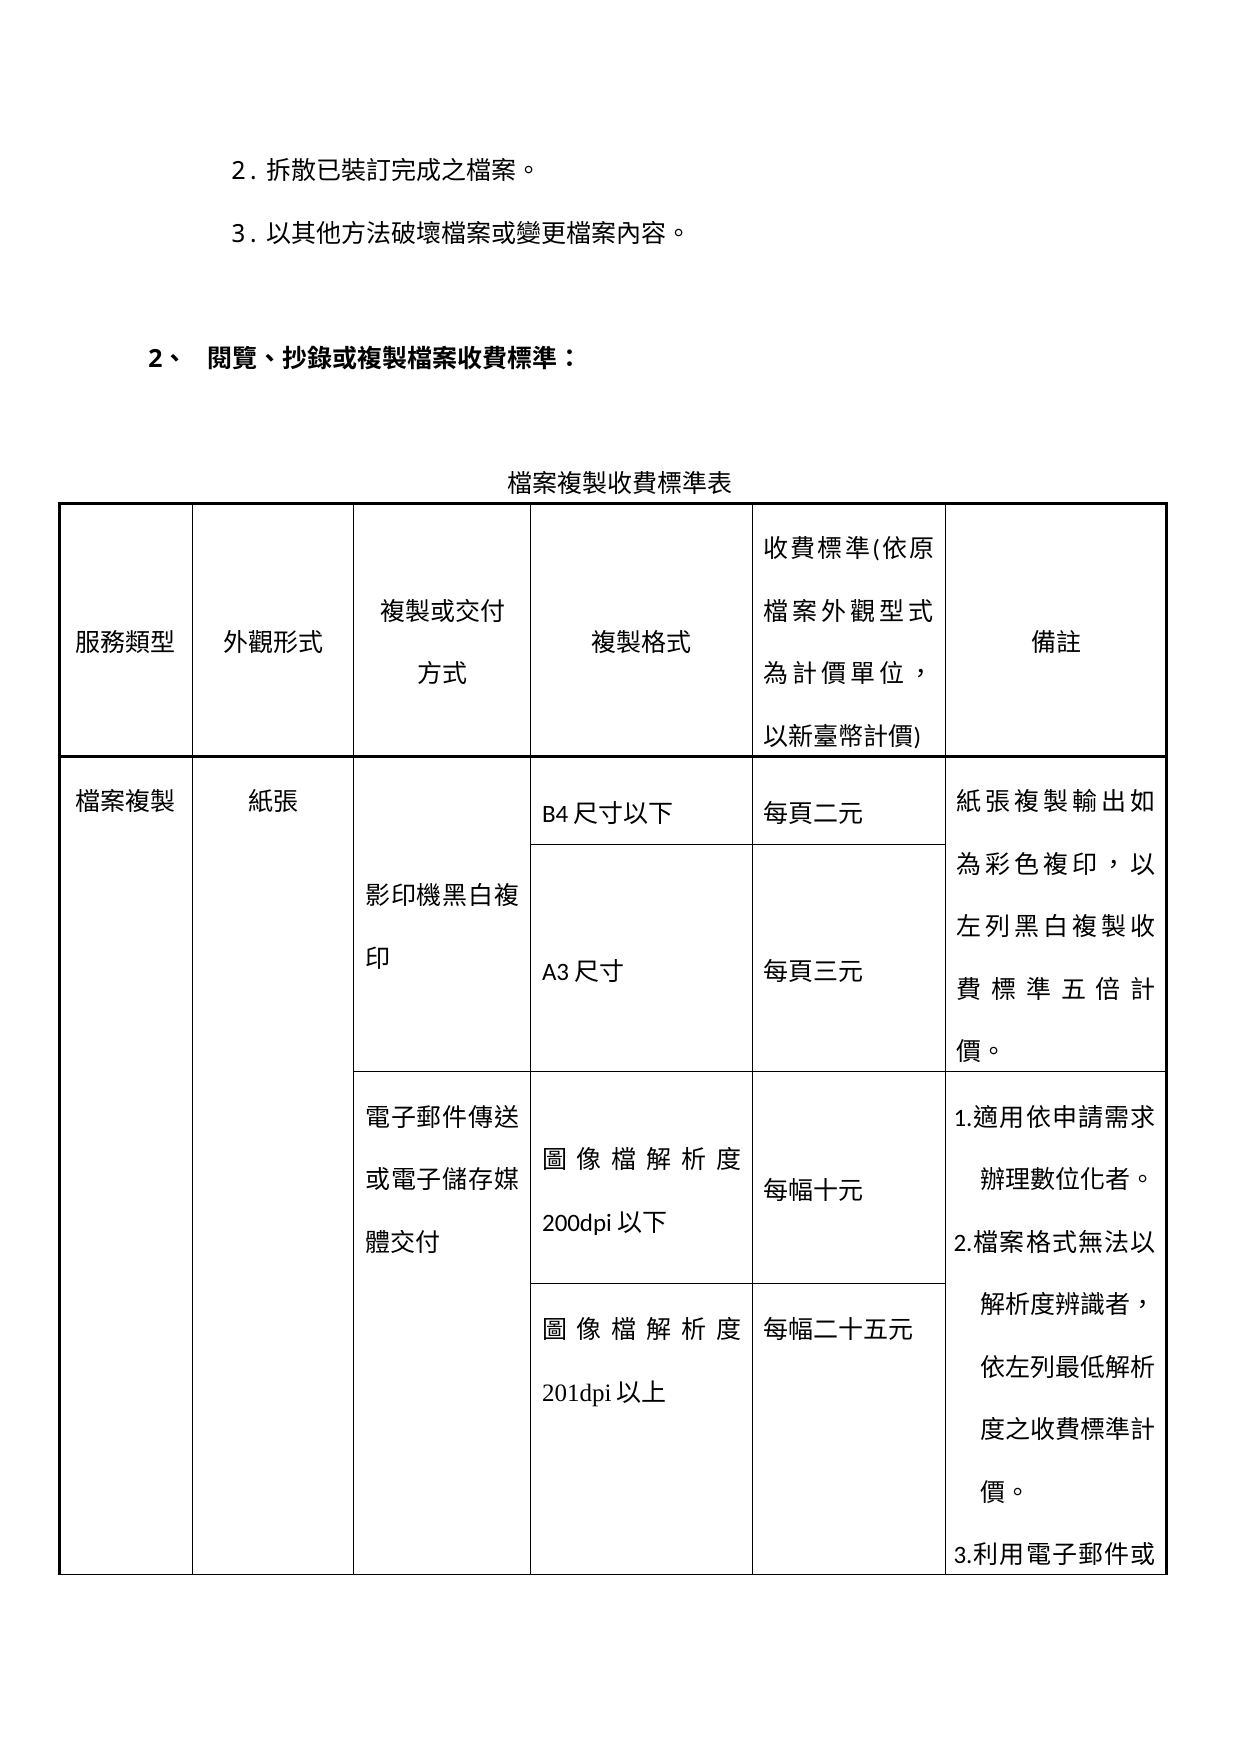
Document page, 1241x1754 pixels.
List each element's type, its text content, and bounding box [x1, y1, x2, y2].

table_cell 每頁三元 [753, 845, 945, 1071]
table_cell 紙張 [193, 758, 353, 1574]
table_header 備註 [946, 505, 1165, 755]
list 以其他方法破壞檔案或變更檔案內容。 [231, 189, 1092, 252]
table_header 服務類型 [61, 505, 192, 755]
table_cell 1.適用依申請需求辦理數位化者。 2.檔案格式無法以解析度辨識者，依左列最低解析度之收費標準計價。 3.利用電子郵件或電子儲存媒體交付者，應確保交付檔案之安全性。 [946, 1072, 1165, 1574]
table_cell 每頁二元 [753, 758, 945, 844]
table_cell A3尺寸 [531, 845, 752, 1071]
table_cell 每幅二十五元 [753, 1284, 945, 1574]
table_cell 影印機黑白複印 [354, 758, 530, 1071]
table_cell 圖像檔解析度200dpi以下 [531, 1072, 752, 1283]
table_cell B4尺寸以下 [531, 758, 752, 844]
table_header 外觀形式 [193, 505, 353, 755]
table_cell 檔案複製 [61, 758, 192, 1574]
table_cell 電子郵件傳送或電子儲存媒體交付 [354, 1072, 530, 1574]
table_cell 圖像檔解析度201dpi以上 [531, 1284, 752, 1574]
table_cell 每幅十元 [753, 1072, 945, 1283]
table_header 複製或交付 方式 [354, 505, 530, 755]
table_cell 紙張複製輸出如為彩色複印，以左列黑白複製收費標準五倍計價。 [946, 758, 1165, 1071]
list 拆散已裝訂完成之檔案。 [231, 127, 1092, 189]
list 閱覽、抄錄或複製檔案收費標準： [148, 314, 1092, 377]
table_header 收費標準(依原檔案外觀型式為計價單位，以新臺幣計價) [753, 505, 945, 755]
table_header 複製格式 [531, 505, 752, 755]
text 檔案複製收費標準表 [148, 439, 1092, 502]
